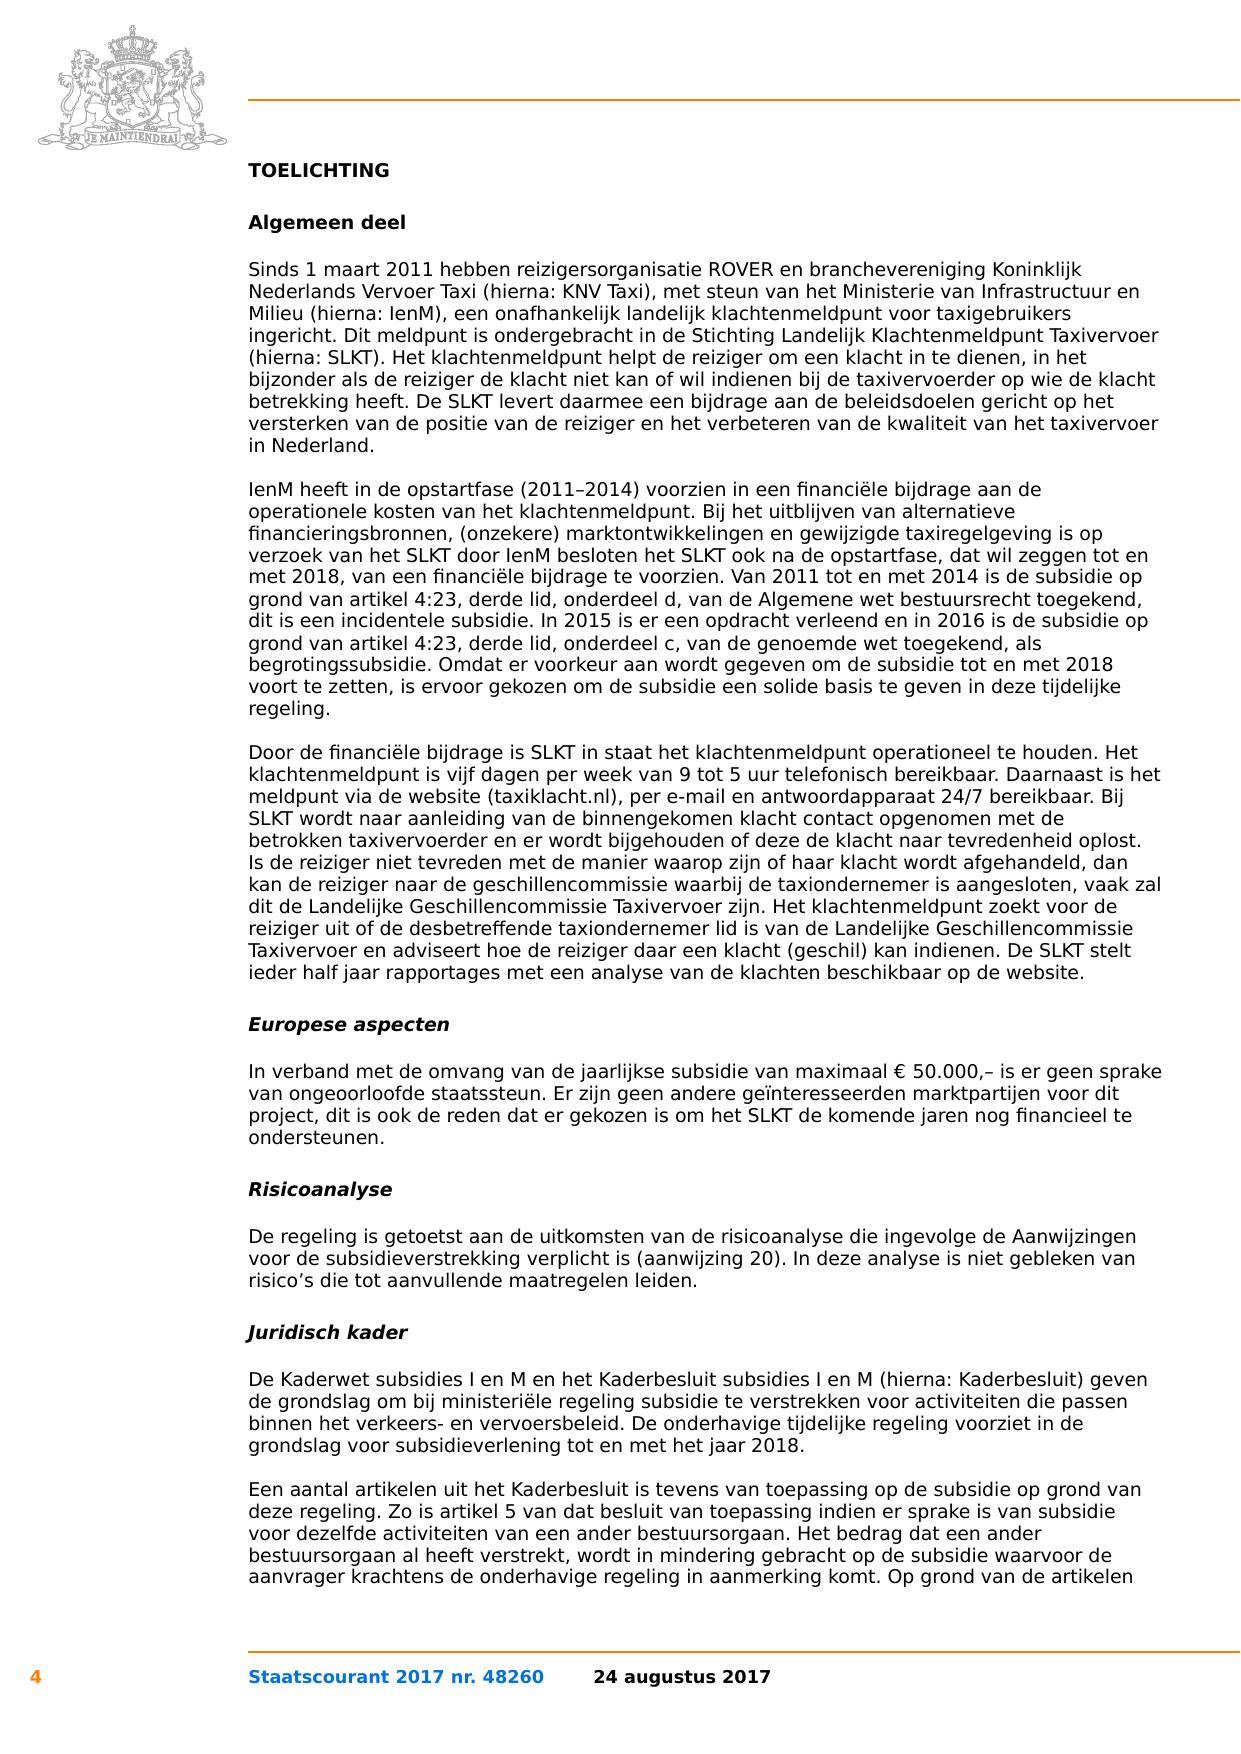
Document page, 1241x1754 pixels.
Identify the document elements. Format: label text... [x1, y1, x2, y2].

subtitle TOELICHTING [248, 160, 1163, 182]
subtitle Algemeen deel [248, 212, 1163, 234]
text IenM heeft in de opstartfase (2011–2014) voorzien in een financiële bijdrage aan de operationele kosten van het klachtenmeldpunt. Bij het uitblijven van alternatieve financieringsbronnen, (onzekere) marktontwikkelingen en gewijzigde taxiregelgeving is op verzoek van het SLKT door IenM besloten het SLKT ook na de opstartfase, dat wil zeggen tot en met 2018, van een financiële bijdrage te voorzien. Van 2011 tot en met 2014 is de subsidie op grond van artikel 4:23, derde lid, onderdeel d, van de Algemene wet bestuursrecht toegekend, dit is een incidentele subsidie. In 2015 is er een opdracht verleend en in 2016 is de subsidie op grond van artikel 4:23, derde lid, onderdeel c, van de genoemde wet toegekend, als begrotingssubsidie. Omdat er voorkeur aan wordt gegeven om de subsidie tot en met 2018 voort te zetten, is ervoor gekozen om de subsidie een solide basis te geven in deze tijdelijke regeling. [248, 478, 1163, 720]
subtitle Europese aspecten [248, 1014, 1163, 1036]
text Sinds 1 maart 2011 hebben reizigersorganisatie ROVER en branchevereniging Koninklijk Nederlands Vervoer Taxi (hierna: KNV Taxi), met steun van het Ministerie van Infrastructuur en Milieu (hierna: IenM), een onafhankelijk landelijk klachtenmeldpunt voor taxigebruikers ingericht. Dit meldpunt is ondergebracht in de Stichting Landelijk Klachtenmeldpunt Taxivervoer (hierna: SLKT). Het klachtenmeldpunt helpt de reiziger om een klacht in te dienen, in het bijzonder als de reiziger de klacht niet kan of wil indienen bij de taxivervoerder op wie de klacht betrekking heeft. De SLKT levert daarmee een bijdrage aan de beleidsdoelen gericht op het versterken van de positie van de reiziger en het verbeteren van de kwaliteit van het taxivervoer in Nederland. [248, 259, 1163, 457]
text In verband met de omvang van de jaarlijkse subsidie van maximaal € 50.000,– is er geen sprake van ongeoorloofde staatssteun. Er zijn geen andere geïnteresseerden marktpartijen voor dit project, dit is ook de reden dat er gekozen is om het SLKT de komende jaren nog financieel te ondersteunen. [248, 1061, 1163, 1149]
text De Kaderwet subsidies I en M en het Kaderbesluit subsidies I en M (hierna: Kaderbesluit) geven de grondslag om bij ministeriële regeling subsidie te verstrekken voor activiteiten die passen binnen het verkeers- en vervoersbeleid. De onderhavige tijdelijke regeling voorziet in de grondslag voor subsidieverlening tot en met het jaar 2018. [248, 1369, 1163, 1457]
subtitle Risicoanalyse [248, 1179, 1163, 1201]
text Door de financiële bijdrage is SLKT in staat het klachtenmeldpunt operationeel te houden. Het klachtenmeldpunt is vijf dagen per week van 9 tot 5 uur telefonisch bereikbaar. Daarnaast is het meldpunt via de website (taxiklacht.nl), per e-mail en antwoordapparaat 24/7 bereikbaar. Bij SLKT wordt naar aanleiding van de binnengekomen klacht contact opgenomen met de betrokken taxivervoerder en er wordt bijgehouden of deze de klacht naar tevredenheid oplost. Is de reiziger niet tevreden met de manier waarop zijn of haar klacht wordt afgehandeld, dan kan de reiziger naar de geschillencommissie waarbij de taxiondernemer is aangesloten, vaak zal dit de Landelijke Geschillencommissie Taxivervoer zijn. Het klachtenmeldpunt zoekt voor de reiziger uit of de desbetreffende taxiondernemer lid is van de Landelijke Geschillencommissie Taxivervoer en adviseert hoe de reiziger daar een klacht (geschil) kan indienen. De SLKT stelt ieder half jaar rapportages met een analyse van de klachten beschikbaar op de website. [248, 742, 1163, 984]
text Een aantal artikelen uit het Kaderbesluit is tevens van toepassing op de subsidie op grond van deze regeling. Zo is artikel 5 van dat besluit van toepassing indien er sprake is van subsidie voor dezelfde activiteiten van een ander bestuursorgaan. Het bedrag dat een ander bestuursorgaan al heeft verstrekt, wordt in mindering gebracht op de subsidie waarvoor de aanvrager krachtens de onderhavige regeling in aanmerking komt. Op grond van de artikelen [248, 1478, 1163, 1588]
text De regeling is getoetst aan de uitkomsten van de risicoanalyse die ingevolge de Aanwijzingen voor de subsidieverstrekking verplicht is (aanwijzing 20). In deze analyse is niet gebleken van risico’s die tot aanvullende maatregelen leiden. [248, 1226, 1163, 1292]
picture [38, 25, 227, 150]
subtitle Juridisch kader [248, 1322, 1163, 1344]
